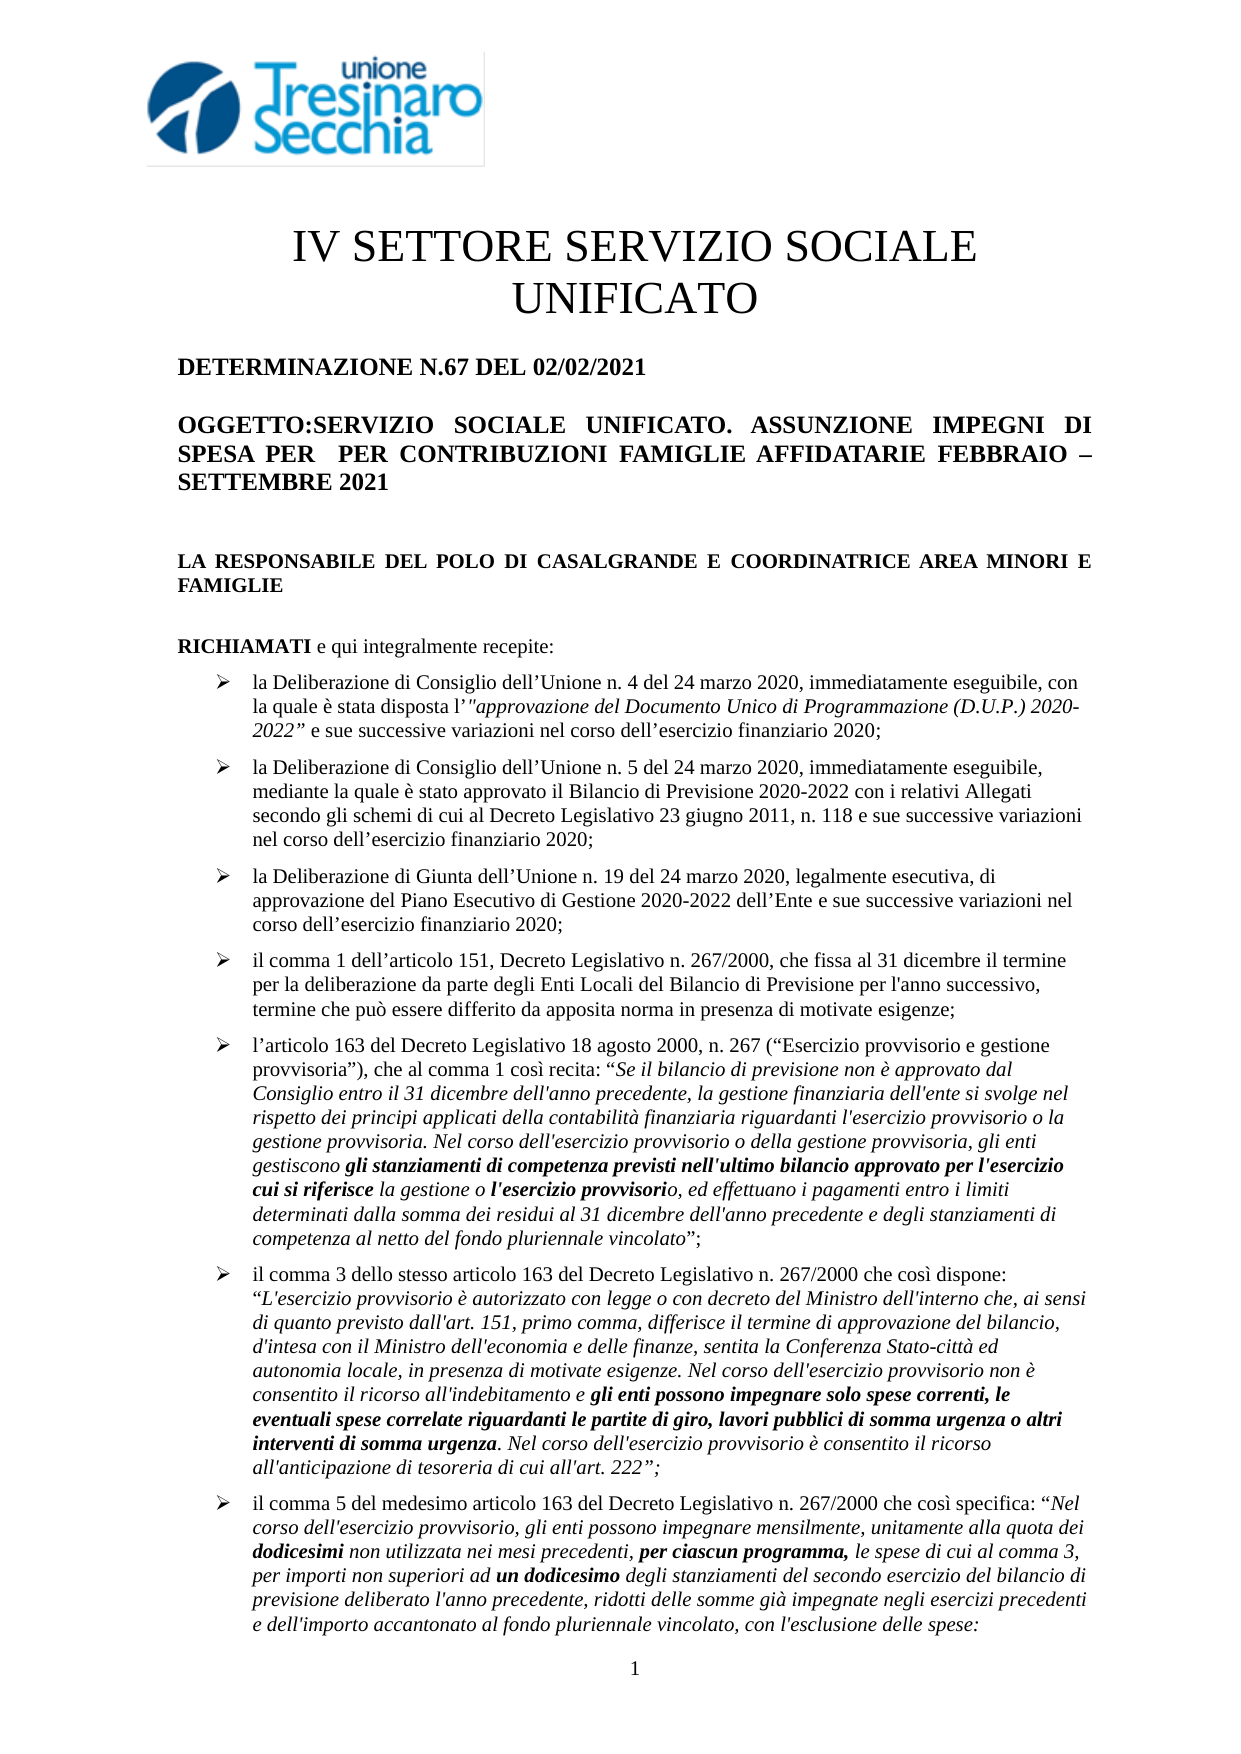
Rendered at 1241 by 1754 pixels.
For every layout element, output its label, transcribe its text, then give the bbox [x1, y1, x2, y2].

list la Deliberazione di Consiglio dell’Unione n. 4 del 24 marzo 2020, immediatamente eseguibile, con la quale è stata disposta l’"approvazione del Documento Unico di Programmazione (D.U.P.) 2020-2022” e sue successive variazioni nel corso dell’esercizio finanziario 2020; [215, 670, 1092, 742]
list l’articolo 163 del Decreto Legislativo 18 agosto 2000, n. 267 (“Esercizio provvisorio e gestione provvisoria”), che al comma 1 così recita: “Se il bilancio di previsione non è approvato dal Consiglio entro il 31 dicembre dell'anno precedente, la gestione finanziaria dell'ente si svolge nel rispetto dei principi applicati della contabilità finanziaria riguardanti l'esercizio provvisorio o la gestione provvisoria. Nel corso dell'esercizio provvisorio o della gestione provvisoria, gli enti gestiscono gli stanziamenti di competenza previsti nell'ultimo bilancio approvato per l'esercizio cui si riferisce la gestione o l'esercizio provvisorio, ed effettuano i pagamenti entro i limiti determinati dalla somma dei residui al 31 dicembre dell'anno precedente e degli stanziamenti di competenza al netto del fondo pluriennale vincolato”; [215, 1033, 1092, 1249]
text LA RESPONSABILE DEL POLO DI CASALGRANDE E COORDINATRICE AREA MINORI E FAMIGLIE [177, 525, 1092, 597]
list il comma 1 dell’articolo 151, Decreto Legislativo n. 267/2000, che fissa al 31 dicembre il termine per la deliberazione da parte degli Enti Locali del Bilancio di Previsione per l'anno successivo, termine che può essere differito da apposita norma in presenza di motivate esigenze; [215, 948, 1092, 1021]
picture [146, 52, 486, 168]
text oggetto:SERVIZIO SOCIALE UNIFICATO. ASSUNZIONE IMPEGNI DI SPESA PER PER CONTRIBUZIONI FAMIGLIE AFFIDATARIE FEBBRAIO – SETTEMBRE 2021 [177, 410, 1092, 496]
list il comma 3 dello stesso articolo 163 del Decreto Legislativo n. 267/2000 che così dispone: “L'esercizio provvisorio è autorizzato con legge o con decreto del Ministro dell'interno che, ai sensi di quanto previsto dall'art. 151, primo comma, differisce il termine di approvazione del bilancio, d'intesa con il Ministro dell'economia e delle finanze, sentita la Conferenza Stato-città ed autonomia locale, in presenza di motivate esigenze. Nel corso dell'esercizio provvisorio non è consentito il ricorso all'indebitamento e gli enti possono impegnare solo spese correnti, le eventuali spese correlate riguardanti le partite di giro, lavori pubblici di somma urgenza o altri interventi di somma urgenza. Nel corso dell'esercizio provvisorio è consentito il ricorso all'anticipazione di tesoreria di cui all'art. 222”; [215, 1262, 1092, 1479]
text RICHIAMATI e qui integralmente recepite: [177, 634, 1092, 658]
list la Deliberazione di Consiglio dell’Unione n. 5 del 24 marzo 2020, immediatamente eseguibile, mediante la quale è stato approvato il Bilancio di Previsione 2020-2022 con i relativi Allegati secondo gli schemi di cui al Decreto Legislativo 23 giugno 2011, n. 118 e sue successive variazioni nel corso dell’esercizio finanziario 2020; [215, 755, 1092, 851]
text DETERMINAZIONE N.67 DEL 02/02/2021 [177, 352, 1092, 381]
text IV SETTORE SERVIZIO SOCIALE UNIFICATO [177, 218, 1092, 324]
list il comma 5 del medesimo articolo 163 del Decreto Legislativo n. 267/2000 che così specifica: “Nel corso dell'esercizio provvisorio, gli enti possono impegnare mensilmente, unitamente alla quota dei dodicesimi non utilizzata nei mesi precedenti, per ciascun programma, le spese di cui al comma 3, per importi non superiori ad un dodicesimo degli stanziamenti del secondo esercizio del bilancio di previsione deliberato l'anno precedente, ridotti delle somme già impegnate negli esercizi precedenti e dell'importo accantonato al fondo pluriennale vincolato, con l'esclusione delle spese: [215, 1491, 1092, 1636]
list la Deliberazione di Giunta dell’Unione n. 19 del 24 marzo 2020, legalmente esecutiva, di approvazione del Piano Esecutivo di Gestione 2020-2022 dell’Ente e sue successive variazioni nel corso dell’esercizio finanziario 2020; [215, 864, 1092, 936]
